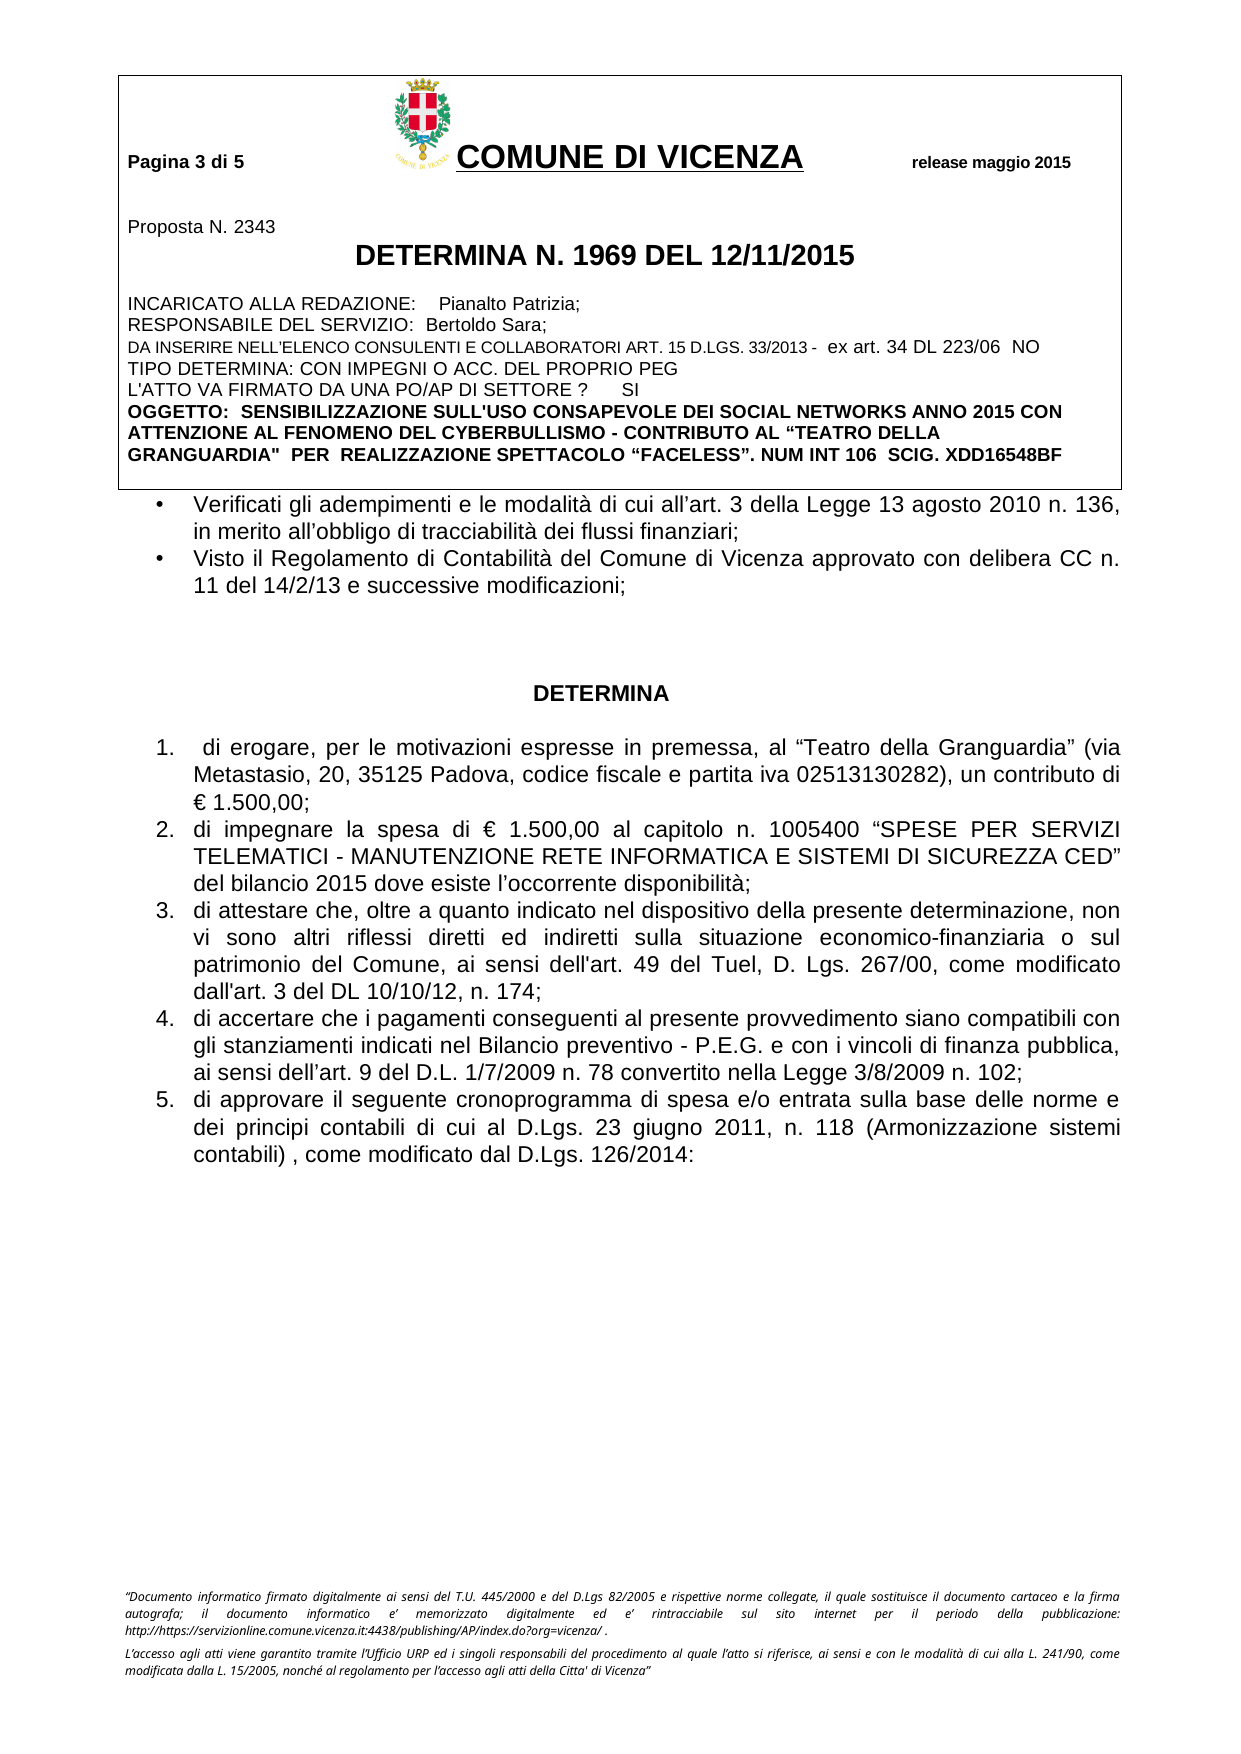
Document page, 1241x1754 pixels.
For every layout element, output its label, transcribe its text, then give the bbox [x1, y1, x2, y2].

picture [394, 78, 451, 169]
list di impegnare la spesa di € 1.500,00 al capitolo n. 1005400 “SPESE PER SERVIZI TELEMATICI - MANUTENZIONE RETE INFORMATICA E SISTEMI DI SICUREZZA CED” del bilancio 2015 dove esiste l’occorrente disponibilità; [156, 815, 1122, 896]
list Verificati gli adempimenti e le modalità di cui all’art. 3 della Legge 13 agosto 2010 n. 136, in merito all’obbligo di tracciabilità dei flussi finanziari; [156, 490, 1122, 544]
list Visto il Regolamento di Contabilità del Comune di Vicenza approvato con delibera CC n. 11 del 14/2/13 e successive modificazioni; [156, 544, 1122, 598]
list di accertare che i pagamenti conseguenti al presente provvedimento siano compatibili con gli stanziamenti indicati nel Bilancio preventivo - P.E.G. e con i vincoli di finanza pubblica, ai sensi dell’art. 9 del D.L. 1/7/2009 n. 78 convertito nella Legge 3/8/2009 n. 102; [156, 1004, 1122, 1086]
list di attestare che, oltre a quanto indicato nel dispositivo della presente determinazione, non vi sono altri riflessi diretti ed indiretti sulla situazione economico-finanziaria o sul patrimonio del Comune, ai sensi dell'art. 49 del Tuel, D. Lgs. 267/00, come modificato dall'art. 3 del DL 10/10/12, n. 174; [156, 896, 1122, 1004]
list di approvare il seguente cronoprogramma di spesa e/o entrata sulla base delle norme e dei principi contabili di cui al D.Lgs. 23 giugno 2011, n. 118 (Armonizzazione sistemi contabili) , come modificato dal D.Lgs. 126/2014: [156, 1086, 1122, 1167]
text DETERMINA [118, 679, 1122, 707]
list di erogare, per le motivazioni espresse in premessa, al “Teatro della Granguardia” (via Metastasio, 20, 35125 Padova, codice fiscale e partita iva 02513130282), un contributo di € 1.500,00; [156, 734, 1122, 815]
